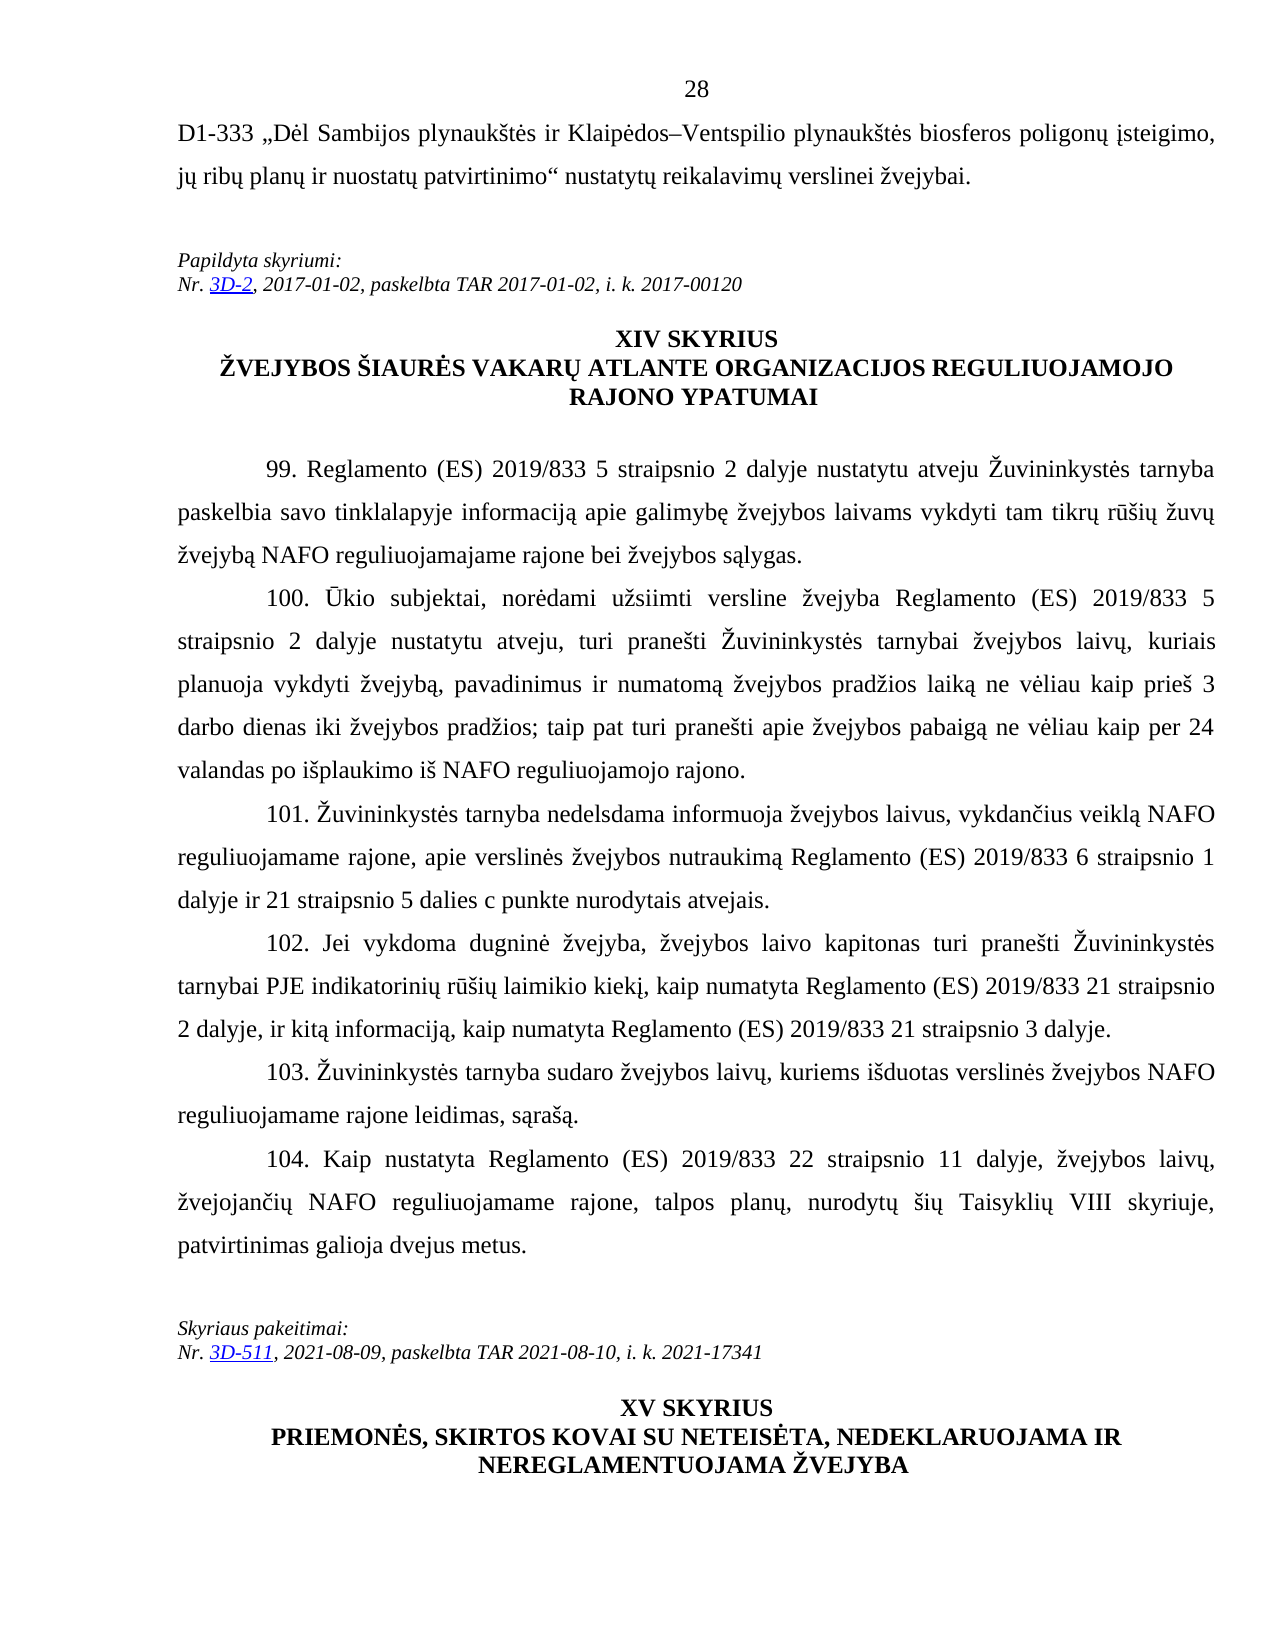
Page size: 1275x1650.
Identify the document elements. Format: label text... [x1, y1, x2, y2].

text Nr. 3D-2, 2017-01-02, paskelbta TAR 2017-01-02, i. k. 2017-00120 [177, 272, 1216, 296]
text PRIEMONĖS, SKIRTOS KOVAI SU NETEISĖTA, NEDEKLARUOJAMA IR NEREGLAMENTUOJAMA ŽVEJYBA [177, 1422, 1216, 1479]
text XV SKYRIUS [177, 1393, 1216, 1422]
text ŽVEJYBOS ŠIAURĖS VAKARŲ ATLANTE ORGANIZACIJOS REGULIUOJAMOJO RAJONO YPATUMAI [177, 353, 1216, 411]
text 99. Reglamento (ES) 2019/833 5 straipsnio 2 dalyje nustatytu atveju Žuvininkystės tarnyba paskelbia savo tinklalapyje informaciją apie galimybę žvejybos laivams vykdyti tam tikrų rūšių žuvų žvejybą NAFO reguliuojamajame rajone bei žvejybos sąlygas. [177, 454, 1216, 569]
text Nr. 3D-511, 2021-08-09, paskelbta TAR 2021-08-10, i. k. 2021-17341 [177, 1340, 1216, 1364]
text 101. Žuvininkystės tarnyba nedelsdama informuoja žvejybos laivus, vykdančius veiklą NAFO reguliuojamame rajone, apie verslinės žvejybos nutraukimą Reglamento (ES) 2019/833 6 straipsnio 1 dalyje ir 21 straipsnio 5 dalies c punkte nurodytais atvejais. [177, 799, 1216, 914]
text 104. Kaip nustatyta Reglamento (ES) 2019/833 22 straipsnio 11 dalyje, žvejybos laivų, žvejojančių NAFO reguliuojamame rajone, talpos planų, nurodytų šių Taisyklių VIII skyriuje, patvirtinimas galioja dvejus metus. [177, 1144, 1216, 1259]
text Papildyta skyriumi: [177, 247, 1216, 272]
text XIV SKYRIUS [177, 324, 1216, 353]
text 103. Žuvininkystės tarnyba sudaro žvejybos laivų, kuriems išduotas verslinės žvejybos NAFO reguliuojamame rajone leidimas, sąrašą. [177, 1057, 1216, 1129]
text Skyriaus pakeitimai: [177, 1316, 1216, 1340]
text 102. Jei vykdoma dugninė žvejyba, žvejybos laivo kapitonas turi pranešti Žuvininkystės tarnybai PJE indikatorinių rūšių laimikio kiekį, kaip numatyta Reglamento (ES) 2019/833 21 straipsnio 2 dalyje, ir kitą informaciją, kaip numatyta Reglamento (ES) 2019/833 21 straipsnio 3 dalyje. [177, 928, 1216, 1043]
text D1-333 „Dėl Sambijos plynaukštės ir Klaipėdos–Ventspilio plynaukštės biosferos poligonų įsteigimo, jų ribų planų ir nuostatų patvirtinimo“ nustatytų reikalavimų verslinei žvejybai. [177, 118, 1216, 190]
text 100. Ūkio subjektai, norėdami užsiimti versline žvejyba Reglamento (ES) 2019/833 5 straipsnio 2 dalyje nustatytu atveju, turi pranešti Žuvininkystės tarnybai žvejybos laivų, kuriais planuoja vykdyti žvejybą, pavadinimus ir numatomą žvejybos pradžios laiką ne vėliau kaip prieš 3 darbo dienas iki žvejybos pradžios; taip pat turi pranešti apie žvejybos pabaigą ne vėliau kaip per 24 valandas po išplaukimo iš NAFO reguliuojamojo rajono. [177, 583, 1216, 784]
